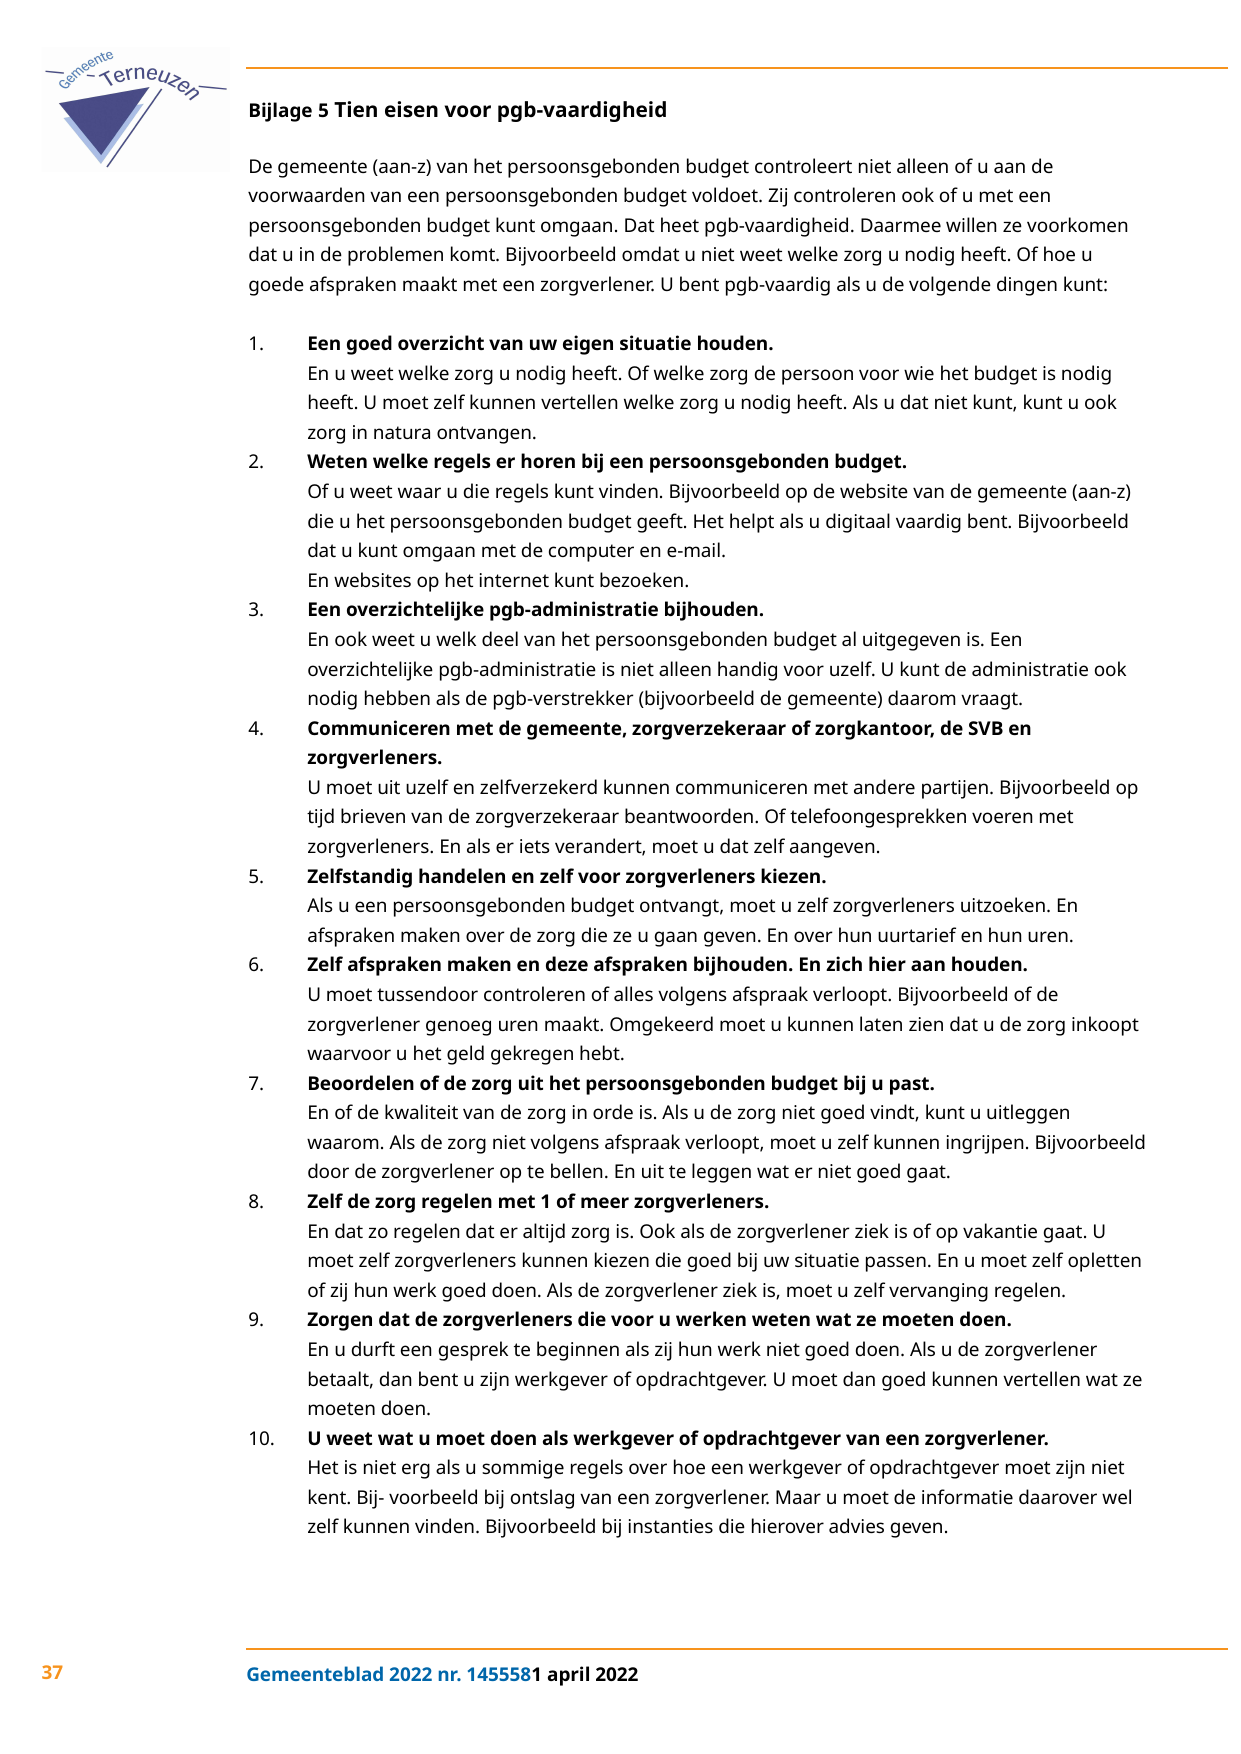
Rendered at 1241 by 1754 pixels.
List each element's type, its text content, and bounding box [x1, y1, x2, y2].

list Weten welke regels er horen bij een persoonsgebonden budget. [248, 449, 1152, 474]
list Communiceren met de gemeente, zorgverzekeraar of zorgkantoor, de SVB en zorgverleners. [248, 715, 1152, 770]
picture [41, 47, 231, 172]
list Als u een persoonsgebonden budget ontvangt, moet u zelf zorgverleners uitzoeken. En afspraken maken over de zorg die ze u gaan geven. En over hun uurtarief en hun uren. [248, 892, 1152, 948]
list En u durft een gesprek te beginnen als zij hun werk niet goed doen. Als u de zorgverlener betaalt, dan bent u zijn werkgever of opdrachtgever. U moet dan goed kunnen vertellen wat ze moeten doen. [248, 1336, 1152, 1421]
list Een overzichtelijke pgb-administratie bijhouden. [248, 597, 1152, 622]
list U moet tussendoor controleren of alles volgens afspraak verloopt. Bijvoorbeeld of de zorgverlener genoeg uren maakt. Omgekeerd moet u kunnen laten zien dat u de zorg inkoopt waarvoor u het geld gekregen hebt. [248, 981, 1152, 1066]
list Beoordelen of de zorg uit het persoonsgebonden budget bij u past. [248, 1070, 1152, 1096]
list Zorgen dat de zorgverleners die voor u werken weten wat ze moeten doen. [248, 1307, 1152, 1332]
text De gemeente (aan-z) van het persoonsgebonden budget controleert niet alleen of u aan de voorwaarden van een persoonsgebonden budget voldoet. Zij controleren ook of u met een persoonsgebonden budget kunt omgaan. Dat heet pgb-vaardigheid. Daarmee willen ze voorkomen dat u in de problemen komt. Bijvoorbeeld omdat u niet weet welke zorg u nodig heeft. Of hoe u goede afspraken maakt met een zorgverlener. U bent pgb-vaardig als u de volgende dingen kunt: [248, 153, 1152, 297]
list En websites op het internet kunt bezoeken. [248, 567, 1152, 593]
list Het is niet erg als u sommige regels over hoe een werkgever of opdrachtgever moet zijn niet kent. Bij- voorbeeld bij ontslag van een zorgverlener. Maar u moet de informatie daarover wel zelf kunnen vinden. Bijvoorbeeld bij instanties die hierover advies geven. [248, 1454, 1152, 1539]
list En ook weet u welk deel van het persoonsgebonden budget al uitgegeven is. Een overzichtelijke pgb-administratie is niet alleen handig voor uzelf. U kunt de administratie ook nodig hebben als de pgb-verstrekker (bijvoorbeeld de gemeente) daarom vraagt. [248, 626, 1152, 711]
list Zelfstandig handelen en zelf voor zorgverleners kiezen. [248, 863, 1152, 889]
list En dat zo regelen dat er altijd zorg is. Ook als de zorgverlener ziek is of op vakantie gaat. U moet zelf zorgverleners kunnen kiezen die goed bij uw situatie passen. En u moet zelf opletten of zij hun werk goed doen. Als de zorgverlener ziek is, moet u zelf vervanging regelen. [248, 1218, 1152, 1303]
list Of u weet waar u die regels kunt vinden. Bijvoorbeeld op de website van de gemeente (aan-z) die u het persoonsgebonden budget geeft. Het helpt als u digitaal vaardig bent. Bijvoorbeeld dat u kunt omgaan met de computer en e-mail. [248, 478, 1152, 563]
list U weet wat u moet doen als werkgever of opdrachtgever van een zorgverlener. [248, 1425, 1152, 1451]
list Zelf afspraken maken en deze afspraken bijhouden. En zich hier aan houden. [248, 952, 1152, 977]
list En u weet welke zorg u nodig heeft. Of welke zorg de persoon voor wie het budget is nodig heeft. U moet zelf kunnen vertellen welke zorg u nodig heeft. Als u dat niet kunt, kunt u ook zorg in natura ontvangen. [248, 360, 1152, 445]
list Een goed overzicht van uw eigen situatie houden. [248, 330, 1152, 356]
text Bijlage 5 Tien eisen voor pgb-vaardigheid [248, 95, 1152, 123]
list En of de kwaliteit van de zorg in orde is. Als u de zorg niet goed vindt, kunt u uitleggen waarom. Als de zorg niet volgens afspraak verloopt, moet u zelf kunnen ingrijpen. Bijvoorbeeld door de zorgverlener op te bellen. En uit te leggen wat er niet goed gaat. [248, 1099, 1152, 1184]
list U moet uit uzelf en zelfverzekerd kunnen communiceren met andere partijen. Bijvoorbeeld op tijd brieven van de zorgverzekeraar beantwoorden. Of telefoongesprekken voeren met zorgverleners. En als er iets verandert, moet u dat zelf aangeven. [248, 774, 1152, 859]
list Zelf de zorg regelen met 1 of meer zorgverleners. [248, 1188, 1152, 1214]
